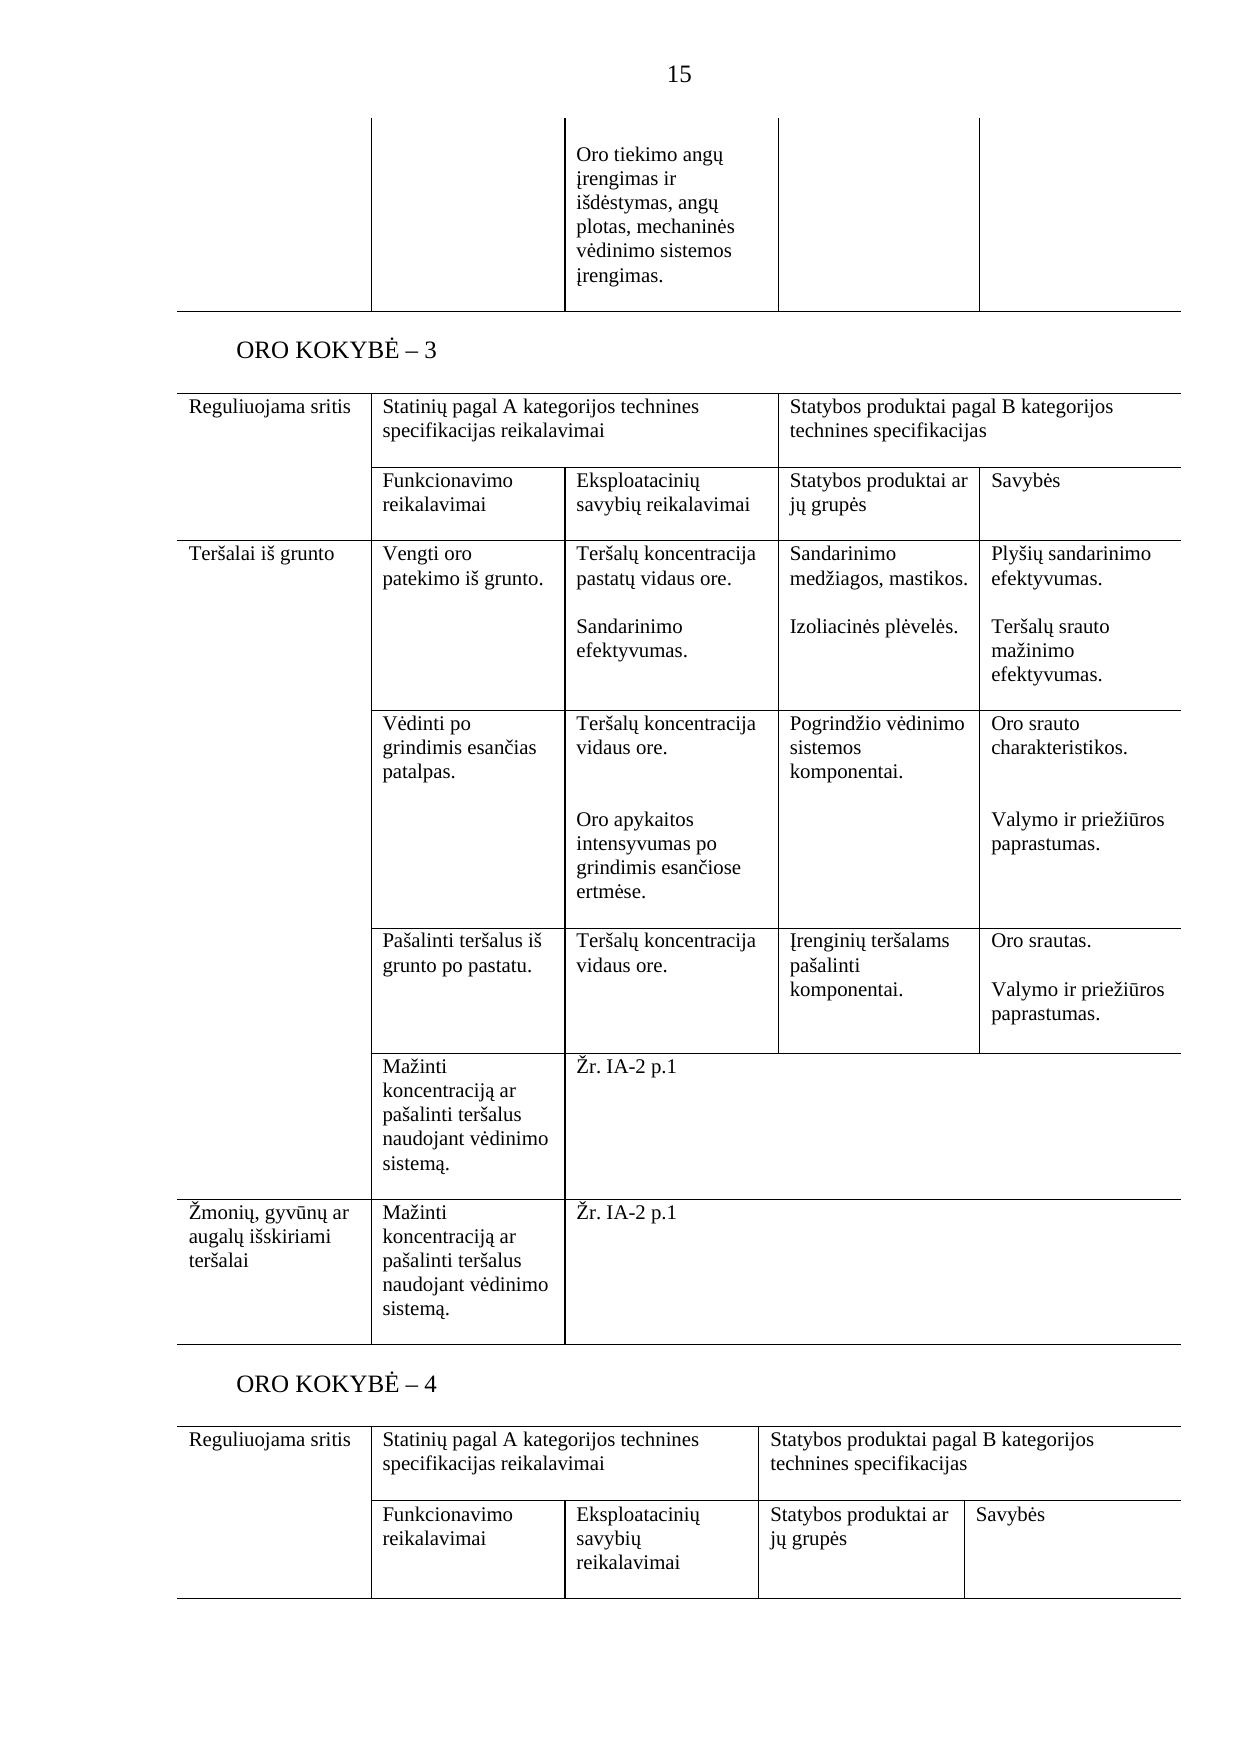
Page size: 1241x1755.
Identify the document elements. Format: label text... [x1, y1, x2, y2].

table_cell Teršalų srauto mažinimo efektyvumas. [980, 614, 1181, 686]
table_cell [372, 1320, 564, 1344]
table_cell Oro tiekimo angų įrengimas ir išdėstymas, angų plotas, mechaninės vėdinimo sistemos įrengimas. [566, 142, 778, 287]
table_cell [372, 516, 564, 540]
table_cell Įrenginių teršalams pašalinti komponentai. [779, 929, 979, 1025]
table_cell [372, 1574, 564, 1598]
table_cell [779, 807, 979, 903]
table_cell [779, 442, 1181, 467]
table_cell [372, 903, 564, 927]
table_cell Funkcionavimo reikalavimai [372, 468, 564, 516]
table_cell [980, 118, 1181, 287]
table_cell Eksploatacinių savybių reikalavimai [566, 1501, 758, 1574]
table_cell [177, 287, 371, 311]
table_cell [980, 516, 1181, 540]
table_cell Teršalų koncentracija pastatų vidaus ore. [566, 541, 778, 589]
table_cell Oro srauto charakteristikos. [980, 711, 1181, 783]
table_header Statinių pagal A kategorijos technines specifikacijas reikalavimai [372, 394, 778, 442]
table_cell Savybės [980, 468, 1181, 516]
table_cell [566, 516, 778, 540]
table_cell [177, 516, 371, 540]
table_cell [566, 1175, 1181, 1198]
table_cell Funkcionavimo reikalavimai [372, 1501, 564, 1574]
text ORO KOKYBĖ – 4 [177, 1369, 1181, 1397]
table_cell Plyšių sandarinimo efektyvumas. [980, 541, 1181, 589]
table_cell Sandarinimo efektyvumas. [566, 614, 778, 686]
table_cell Teršalų koncentracija vidaus ore. [566, 711, 778, 783]
table_cell Pašalinti teršalus iš grunto po pastatu. [372, 929, 564, 1025]
table_cell [177, 118, 371, 287]
table_cell [566, 590, 778, 613]
table_cell [177, 1175, 371, 1198]
table_header Statybos produktai pagal B kategorijos technines specifikacijas [779, 394, 1181, 442]
table_cell Statybos produktai ar jų grupės [779, 468, 979, 516]
table_cell Vėdinti po grindimis esančias patalpas. [372, 711, 564, 903]
table_cell Statybos produktai ar jų grupės [759, 1501, 964, 1574]
table_cell [980, 1025, 1181, 1053]
table_cell Mažinti koncentraciją ar pašalinti teršalus naudojant vėdinimo sistemą. [372, 1200, 564, 1320]
table_cell [566, 287, 778, 311]
table_cell [980, 686, 1181, 710]
table_cell Teršalų koncentracija vidaus ore. [566, 929, 778, 1025]
table_cell [779, 783, 979, 807]
table_cell [759, 1574, 964, 1598]
table_cell [980, 903, 1181, 927]
table_cell Oro apykaitos intensyvumas po grindimis esančiose ertmėse. [566, 807, 778, 903]
table_cell Žr. IA-2 p.1 [566, 1054, 1181, 1174]
table_cell [779, 287, 979, 311]
table_cell [779, 590, 979, 613]
table_cell [566, 903, 778, 927]
table_header Reguliuojama sritis [177, 1427, 371, 1574]
table_cell [566, 1320, 1181, 1344]
table_cell [965, 1574, 1181, 1598]
table_header Statybos produktai pagal B kategorijos technines specifikacijas [759, 1427, 1181, 1475]
table_cell [980, 287, 1181, 311]
table_cell [372, 686, 564, 710]
table_cell [372, 1025, 564, 1053]
table_cell Sandarinimo medžiagos, mastikos. [779, 541, 979, 589]
table_cell Savybės [965, 1501, 1181, 1574]
table_cell [980, 590, 1181, 613]
table_cell [372, 1175, 564, 1198]
table_cell Valymo ir priežiūros paprastumas. [980, 807, 1181, 903]
table_cell [779, 118, 979, 287]
table_cell Vengti oro patekimo iš grunto. [372, 541, 564, 686]
table_cell Žr. IA-2 p.1 [566, 1200, 1181, 1320]
table_cell Pogrindžio vėdinimo sistemos komponentai. [779, 711, 979, 783]
table_cell Eksploatacinių savybių reikalavimai [566, 468, 778, 516]
table_cell [779, 686, 979, 710]
table_cell [372, 442, 778, 467]
table_cell [980, 783, 1181, 807]
table_cell [177, 1320, 371, 1344]
table_cell [372, 118, 564, 287]
table_header Reguliuojama sritis [177, 394, 371, 516]
table_cell [759, 1475, 1181, 1500]
table_cell Oro srautas. [980, 929, 1181, 952]
table_cell Teršalai iš grunto [177, 541, 371, 1025]
table_cell Valymo ir priežiūros paprastumas. [980, 977, 1181, 1025]
table_cell [980, 953, 1181, 977]
table_cell [566, 686, 778, 710]
table_cell [779, 903, 979, 927]
table_cell [779, 516, 979, 540]
table_cell [372, 287, 564, 311]
table_cell [566, 118, 778, 142]
table_cell [566, 1025, 778, 1053]
table_cell [779, 1025, 979, 1053]
table_cell [177, 1574, 371, 1598]
table_header Statinių pagal A kategorijos technines specifikacijas reikalavimai [372, 1427, 758, 1475]
table_cell [566, 1574, 758, 1598]
table_cell Izoliacinės plėvelės. [779, 614, 979, 686]
table_cell Mažinti koncentraciją ar pašalinti teršalus naudojant vėdinimo sistemą. [372, 1054, 564, 1174]
table_cell [372, 1475, 758, 1500]
table_cell [566, 783, 778, 807]
text ORO KOKYBĖ – 3 [177, 335, 1181, 364]
table_cell Žmonių, gyvūnų ar augalų išskiriami teršalai [177, 1200, 371, 1320]
